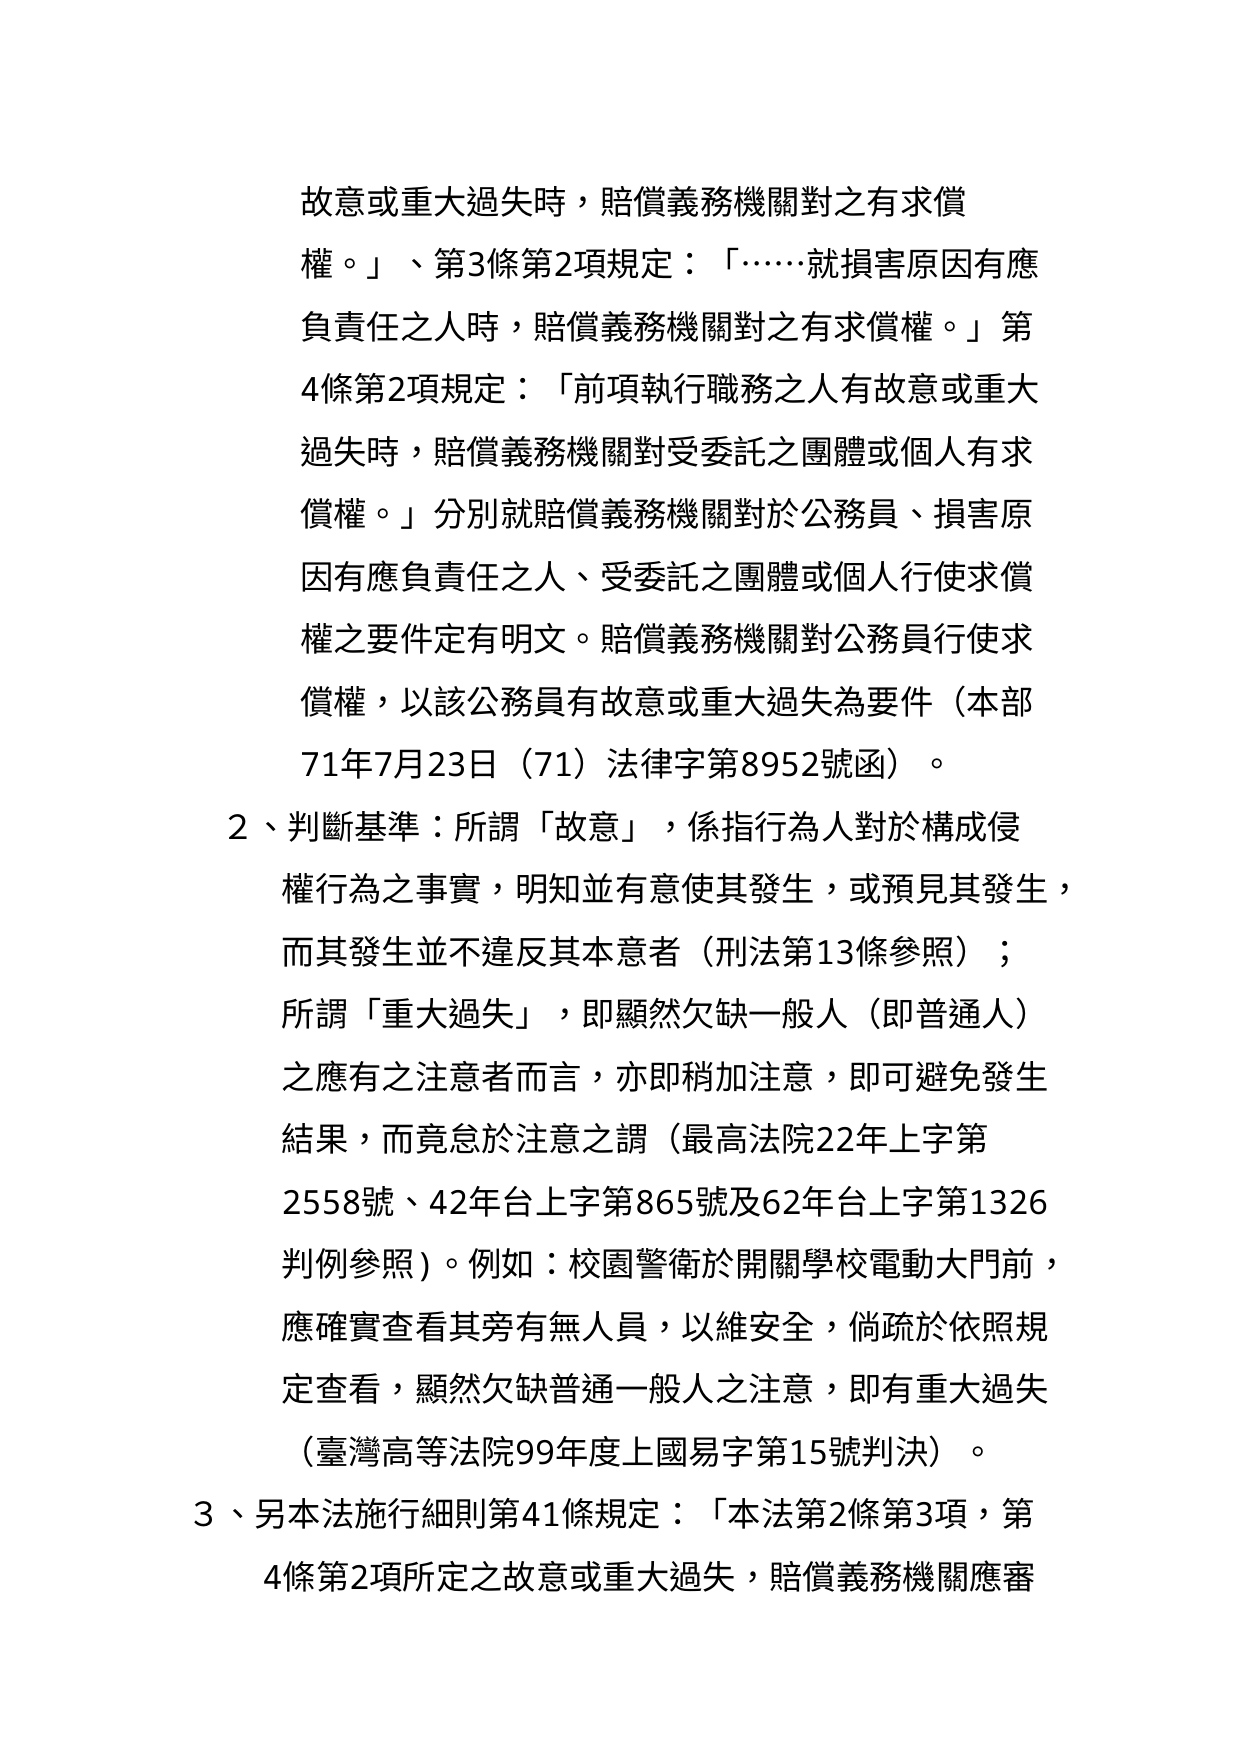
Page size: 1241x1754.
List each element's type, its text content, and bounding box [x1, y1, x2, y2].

text ３、另本法施行細則第41條規定：「本法第2條第3項，第4條第2項所定之故意或重大過失，賠償義務機關應審 [187, 1471, 1053, 1596]
text 故意或重大過失時，賠償義務機關對之有求償權。」、第3條第2項規定：「……就損害原因有應負責任之人時，賠償義務機關對之有求償權。」第4條第2項規定：「前項執行職務之人有故意或重大過失時，賠償義務機關對受委託之團體或個人有求償權。」分別就賠償義務機關對於公務員、損害原因有應負責任之人、受委託之團體或個人行使求償權之要件定有明文。賠償義務機關對公務員行使求償權，以該公務員有故意或重大過失為要件（本部71年7月23日（71）法律字第8952號函）。 [237, 158, 1053, 783]
text ２、判斷基準：所謂「故意」，係指行為人對於構成侵權行為之事實，明知並有意使其發生，或預見其發生，而其發生並不違反其本意者（刑法第13條參照）；所謂「重大過失」，即顯然欠缺一般人（即普通人）之應有之注意者而言，亦即稍加注意，即可避免發生結果，而竟怠於注意之謂（最高法院22年上字第2558號、42年台上字第865號及62年台上字第1326判例參照)。例如：校園警衛於開關學校電動大門前，應確實查看其旁有無人員，以維安全，倘疏於依照規定查看，顯然欠缺普通一般人之注意，即有重大過失（臺灣高等法院99年度上國易字第15號判決）。 [221, 783, 1053, 1471]
